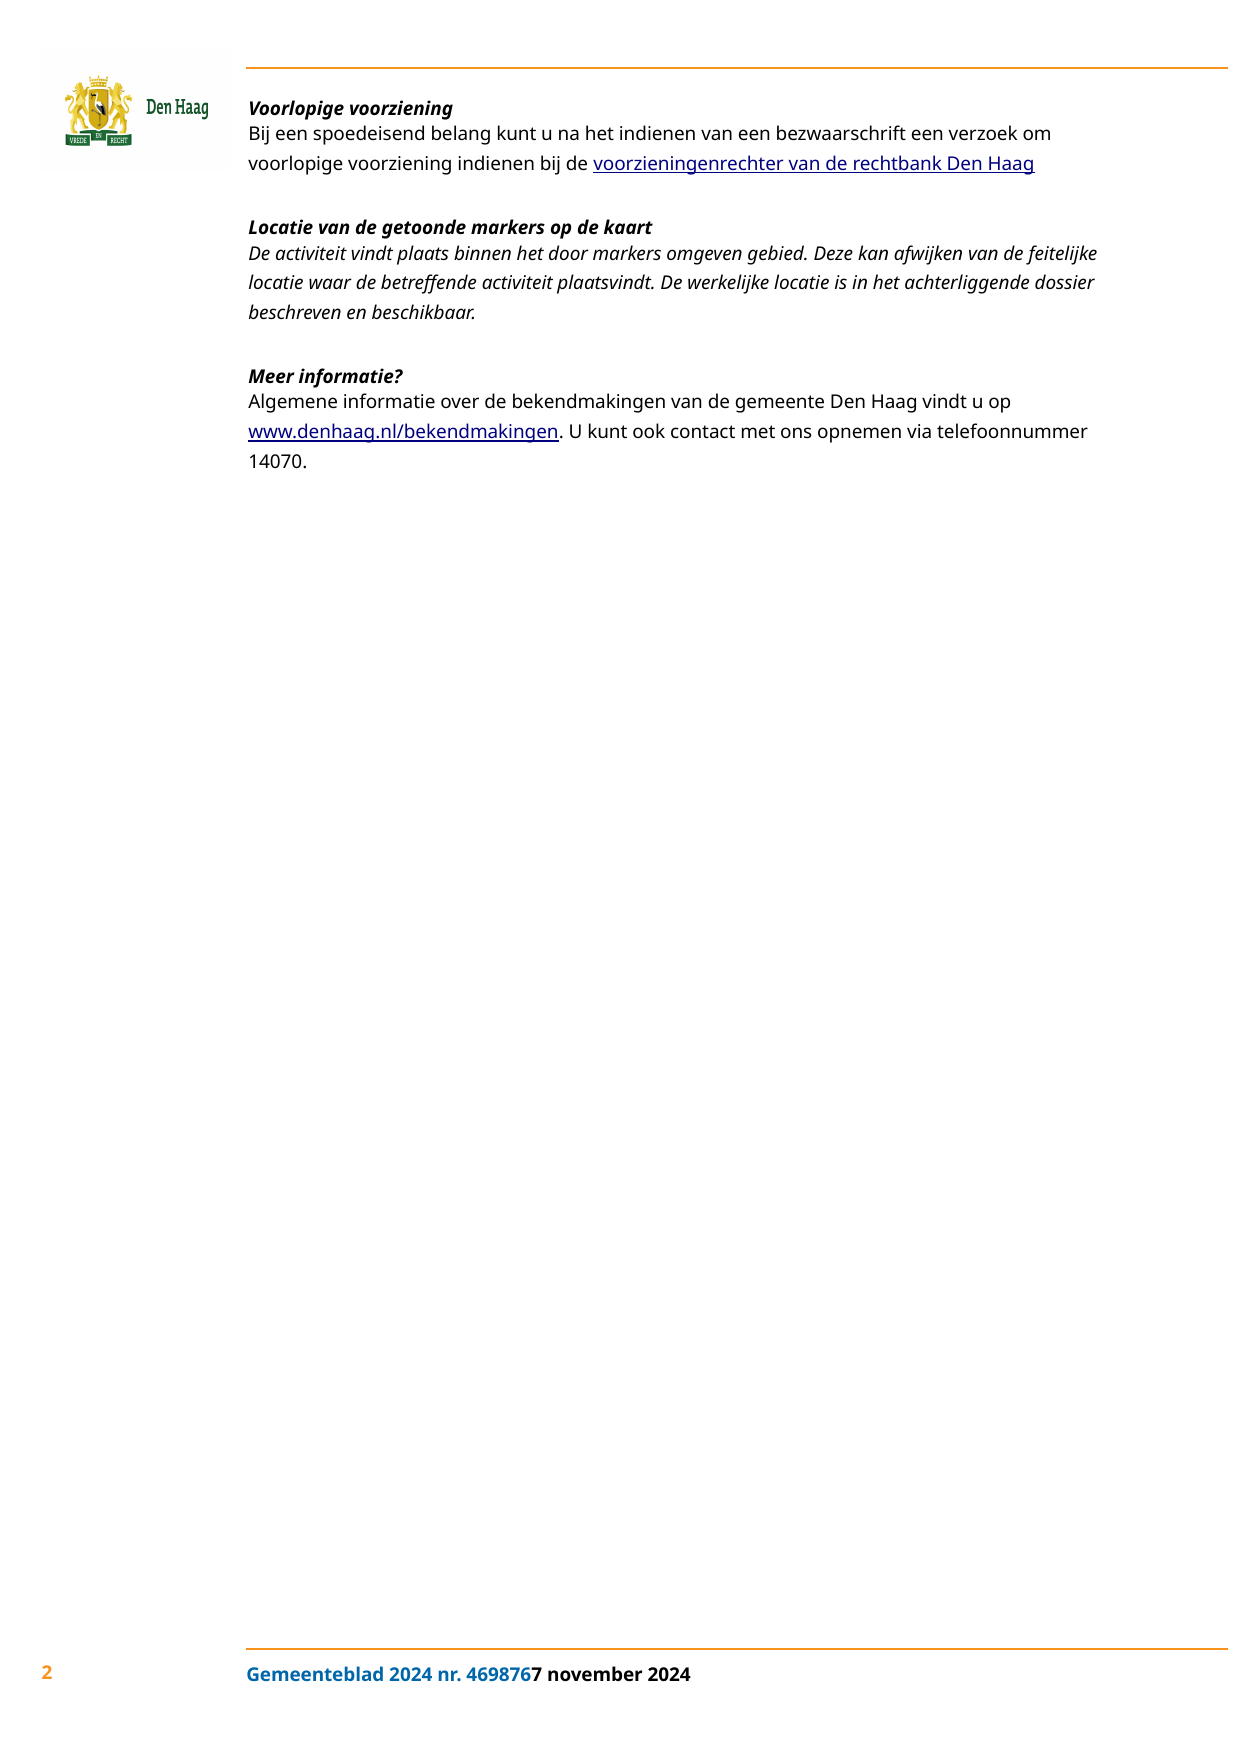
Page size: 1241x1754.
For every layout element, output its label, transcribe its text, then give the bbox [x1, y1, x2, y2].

text Algemene informatie over de bekendmakingen van de gemeente Den Haag vindt u op www.denhaag.nl/bekendmakingen. U kunt ook contact met ons opnemen via telefoonnummer 14070. [248, 389, 1152, 473]
text De activiteit vindt plaats binnen het door markers omgeven gebied. Deze kan afwijken van de feitelijke locatie waar de betreffende activiteit plaatsvindt. De werkelijke locatie is in het achterliggende dossier beschreven en beschikbaar. [248, 240, 1152, 325]
text Bij een spoedeisend belang kunt u na het indienen van een bezwaarschrift een verzoek om voorlopige voorziening indienen bij de voorzieningenrechter van de rechtbank Den Haag [248, 121, 1152, 176]
text Meer informatie? [248, 363, 1152, 389]
text Locatie van de getoonde markers op de kaart [248, 214, 1152, 240]
picture [41, 47, 231, 172]
text Voorlopige voorziening [248, 95, 1152, 121]
